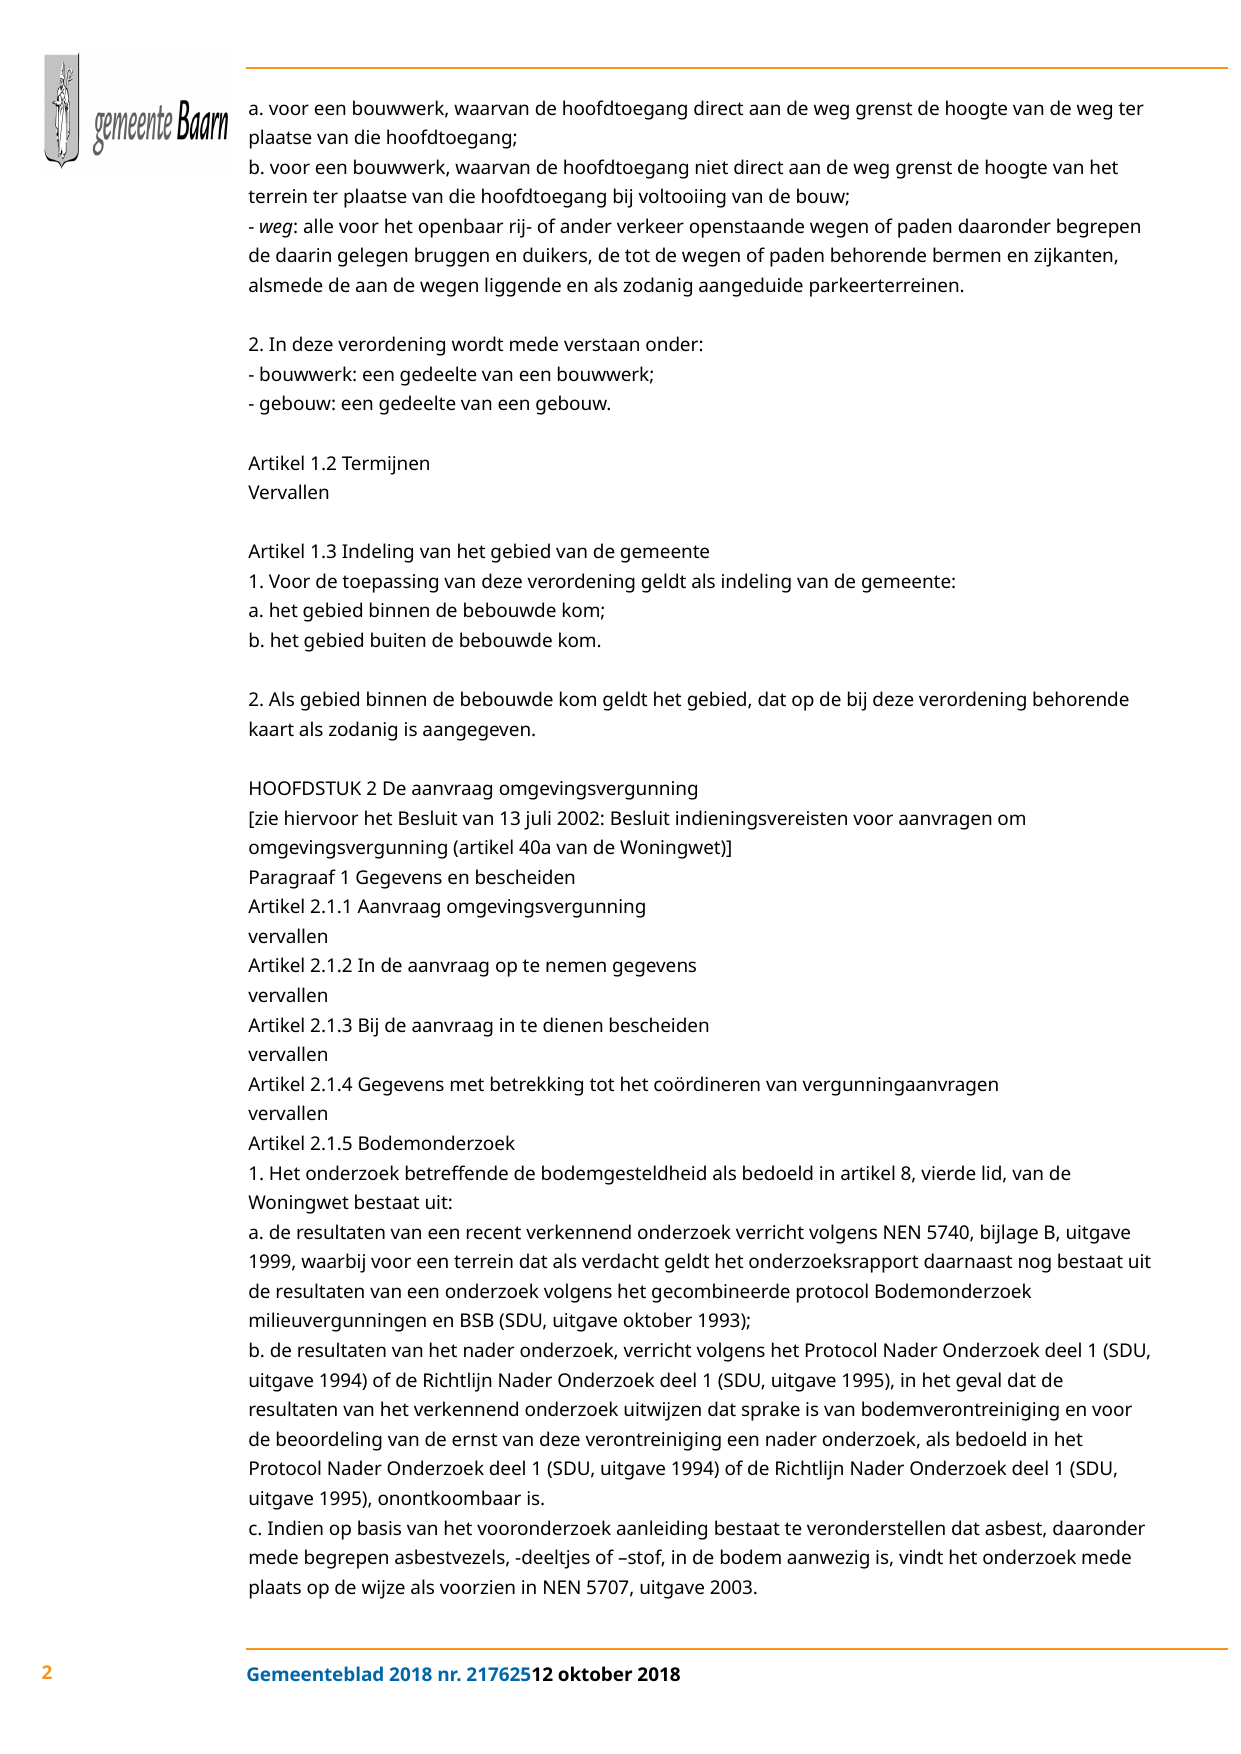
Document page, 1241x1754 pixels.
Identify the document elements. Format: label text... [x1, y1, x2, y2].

text 1. Het onderzoek betreffende de bodemgesteldheid als bedoeld in artikel 8, vierde lid, van de Woningwet bestaat uit: [248, 1160, 1152, 1215]
text Vervallen [248, 479, 1152, 505]
text Artikel 1.3 Indeling van het gebied van de gemeente [248, 538, 1152, 564]
text - weg: alle voor het openbaar rij- of ander verkeer openstaande wegen of paden daaronder begrepen de daarin gelegen bruggen en duikers, de tot de wegen of paden behorende bermen en zijkanten, alsmede de aan de wegen liggende en als zodanig aangeduide parkeerterreinen. [248, 213, 1152, 298]
text Artikel 2.1.1 Aanvraag omgevingsvergunning [248, 893, 1152, 919]
text vervallen [248, 1041, 1152, 1067]
text vervallen [248, 923, 1152, 949]
text c. Indien op basis van het vooronderzoek aanleiding bestaat te veronderstellen dat asbest, daaronder mede begrepen asbestvezels, -deeltjes of –stof, in de bodem aanwezig is, vindt het onderzoek mede plaats op de wijze als voorzien in NEN 5707, uitgave 2003. [248, 1515, 1152, 1600]
text b. het gebied buiten de bebouwde kom. [248, 627, 1152, 653]
text b. voor een bouwwerk, waarvan de hoofdtoegang niet direct aan de weg grenst de hoogte van het terrein ter plaatse van die hoofdtoegang bij voltooiing van de bouw; [248, 154, 1152, 209]
text a. voor een bouwwerk, waarvan de hoofdtoegang direct aan de weg grenst de hoogte van de weg ter plaatse van die hoofdtoegang; [248, 95, 1152, 150]
picture [41, 47, 231, 172]
text Artikel 1.2 Termijnen [248, 450, 1152, 476]
text Artikel 2.1.5 Bodemonderzoek [248, 1130, 1152, 1156]
text [zie hiervoor het Besluit van 13 juli 2002: Besluit indieningsvereisten voor aanvragen om omgevingsvergunning (artikel 40a van de Woningwet)] [248, 805, 1152, 860]
text HOOFDSTUK 2 De aanvraag omgevingsvergunning [248, 775, 1152, 801]
text Artikel 2.1.2 In de aanvraag op te nemen gegevens [248, 953, 1152, 978]
text Paragraaf 1 Gegevens en bescheiden [248, 864, 1152, 890]
text a. de resultaten van een recent verkennend onderzoek verricht volgens NEN 5740, bijlage B, uitgave 1999, waarbij voor een terrein dat als verdacht geldt het onderzoeksrapport daarnaast nog bestaat uit de resultaten van een onderzoek volgens het gecombineerde protocol Bodemonderzoek milieuvergunningen en BSB (SDU, uitgave oktober 1993); [248, 1219, 1152, 1333]
text 2. Als gebied binnen de bebouwde kom geldt het gebied, dat op de bij deze verordening behorende kaart als zodanig is aangegeven. [248, 686, 1152, 742]
text Artikel 2.1.4 Gegevens met betrekking tot het coördineren van vergunningaanvragen [248, 1071, 1152, 1097]
text vervallen [248, 1101, 1152, 1126]
text a. het gebied binnen de bebouwde kom; [248, 598, 1152, 623]
text 1. Voor de toepassing van deze verordening geldt als indeling van de gemeente: [248, 568, 1152, 594]
text vervallen [248, 982, 1152, 1008]
text 2. In deze verordening wordt mede verstaan onder: [248, 331, 1152, 357]
text Artikel 2.1.3 Bij de aanvraag in te dienen bescheiden [248, 1012, 1152, 1038]
text - gebouw: een gedeelte van een gebouw. [248, 391, 1152, 416]
text - bouwwerk: een gedeelte van een bouwwerk; [248, 361, 1152, 387]
text b. de resultaten van het nader onderzoek, verricht volgens het Protocol Nader Onderzoek deel 1 (SDU, uitgave 1994) of de Richtlijn Nader Onderzoek deel 1 (SDU, uitgave 1995), in het geval dat de resultaten van het verkennend onderzoek uitwijzen dat sprake is van bodemverontreiniging en voor de beoordeling van de ernst van deze verontreiniging een nader onderzoek, als bedoeld in het Protocol Nader Onderzoek deel 1 (SDU, uitgave 1994) of de Richtlijn Nader Onderzoek deel 1 (SDU, uitgave 1995), onontkoombaar is. [248, 1337, 1152, 1511]
